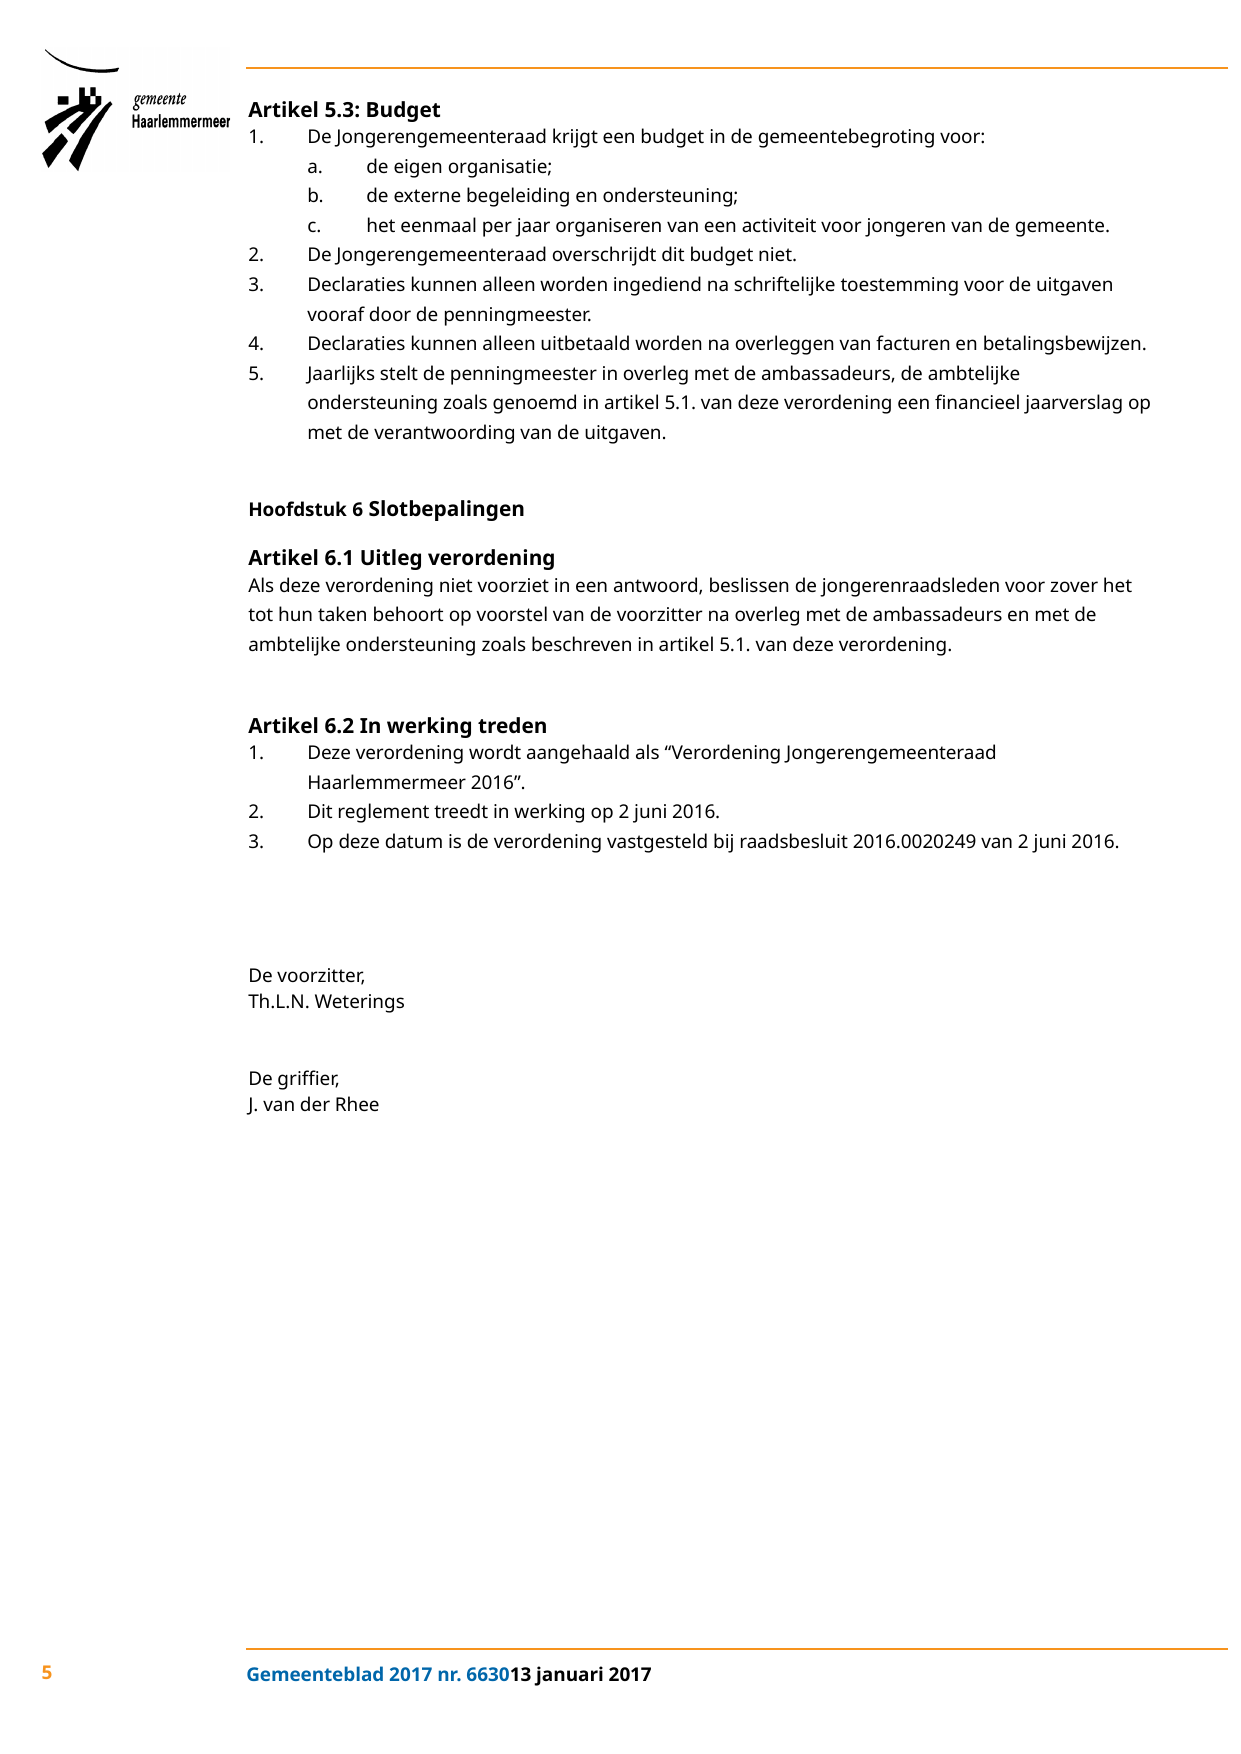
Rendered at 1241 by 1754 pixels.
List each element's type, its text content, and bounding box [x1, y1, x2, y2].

text Als deze verordening niet voorziet in een antwoord, beslissen de jongerenraadsleden voor zover het tot hun taken behoort op voorstel van de voorzitter na overleg met de ambassadeurs en met de ambtelijke ondersteuning zoals beschreven in artikel 5.1. van deze verordening. [248, 572, 1152, 657]
picture [41, 47, 231, 172]
text Hoofdstuk 6 Slotbepalingen [248, 494, 1152, 523]
list de eigen organisatie; [307, 153, 1152, 178]
list De Jongerengemeenteraad krijgt een budget in de gemeentebegroting voor: [248, 123, 1152, 149]
text De griffier, [248, 1066, 1152, 1091]
list Dit reglement treedt in werking op 2 juni 2016. [248, 799, 1152, 824]
text Artikel 6.2 In werking treden [248, 711, 1152, 739]
list Jaarlijks stelt de penningmeester in overleg met de ambassadeurs, de ambtelijke ondersteuning zoals genoemd in artikel 5.1. van deze verordening een financieel jaarverslag op met de verantwoording van de uitgaven. [248, 360, 1152, 445]
list Declaraties kunnen alleen worden ingediend na schriftelijke toestemming voor de uitgaven vooraf door de penningmeester. [248, 271, 1152, 326]
text Artikel 6.1 Uitleg verordening [248, 543, 1152, 572]
list Deze verordening wordt aangehaald als “Verordening Jongerengemeenteraad Haarlemmermeer 2016”. [248, 739, 1152, 795]
text Th.L.N. Weterings [248, 988, 1152, 1014]
list De Jongerengemeenteraad overschrijdt dit budget niet. [248, 242, 1152, 267]
list Declaraties kunnen alleen uitbetaald worden na overleggen van facturen en betalingsbewijzen. [248, 330, 1152, 356]
text Artikel 5.3: Budget [248, 95, 1152, 123]
list de externe begeleiding en ondersteuning; [307, 182, 1152, 208]
text J. van der Rhee [248, 1091, 1152, 1117]
text De voorzitter, [248, 963, 1152, 988]
list Op deze datum is de verordening vastgesteld bij raadsbesluit 2016.0020249 van 2 juni 2016. [248, 828, 1152, 854]
list het eenmaal per jaar organiseren van een activiteit voor jongeren van de gemeente. [307, 212, 1152, 238]
